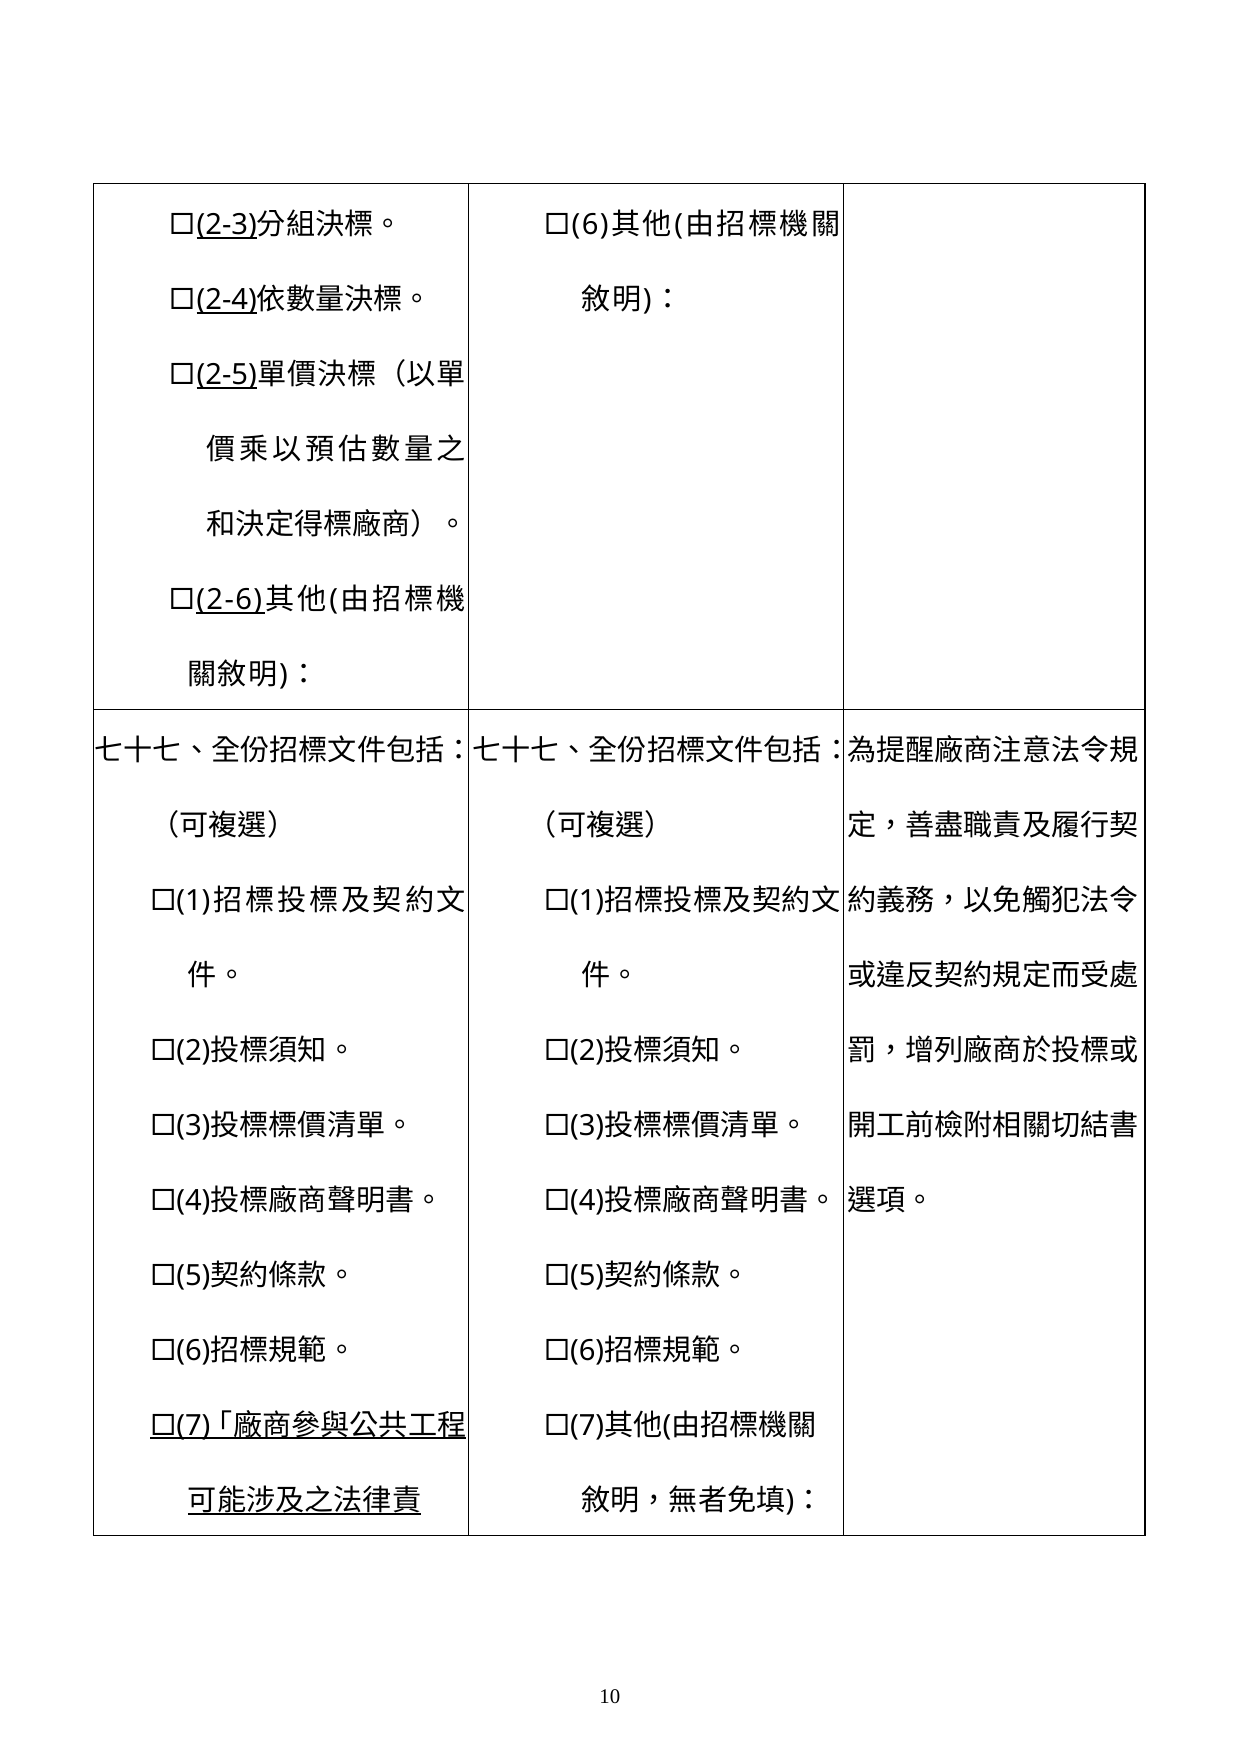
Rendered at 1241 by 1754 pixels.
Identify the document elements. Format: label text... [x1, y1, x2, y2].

table_cell 七十七、全份招標文件包括：（可複選） (1)招標投標及契約文件。 (2)投標須知。 (3)投標標價清單。 (4)投標廠商聲明書。 (5)契約條款。 (6)招標規範。 (7)其他(由招標機關敘明，無者免填)： [469, 710, 843, 1535]
table_cell 七十七、全份招標文件包括：（可複選） (1)招標投標及契約文件。 (2)投標須知。 (3)投標標價清單。 (4)投標廠商聲明書。 (5)契約條款。 (6)招標規範。 (7)「廠商參與公共工程可能涉及之法律責任」及廠商切結書（行政院公共工程委員會97年2月4日工程企字第09700056250號函修訂）： 切結書1（供技術服務及工程採購投標廠商使用，含自行執業者） 切結書2（受聘於工程技術顧問公司） 切結書3（營造業專任工程人員） 切結書4（營造業工地主任） (8)其他(由招標機關敘明，無者免填)： [94, 710, 468, 1535]
table_cell 為提醒廠商注意法令規定，善盡職責及履行契約義務，以免觸犯法令或違反契約規定而受處罰，增列廠商於投標或開工前檢附相關切結書選項。 [844, 710, 1144, 1535]
table_cell (2-3)分組決標。 (2-4)依數量決標。 (2-5)單價決標（以單價乘以預估數量之和決定得標廠商）。 (2-6)其他(由招標機關敘明)： [94, 184, 468, 709]
table_cell [844, 184, 1144, 709]
table_cell (6)其他(由招標機關敘明)： [469, 184, 843, 709]
